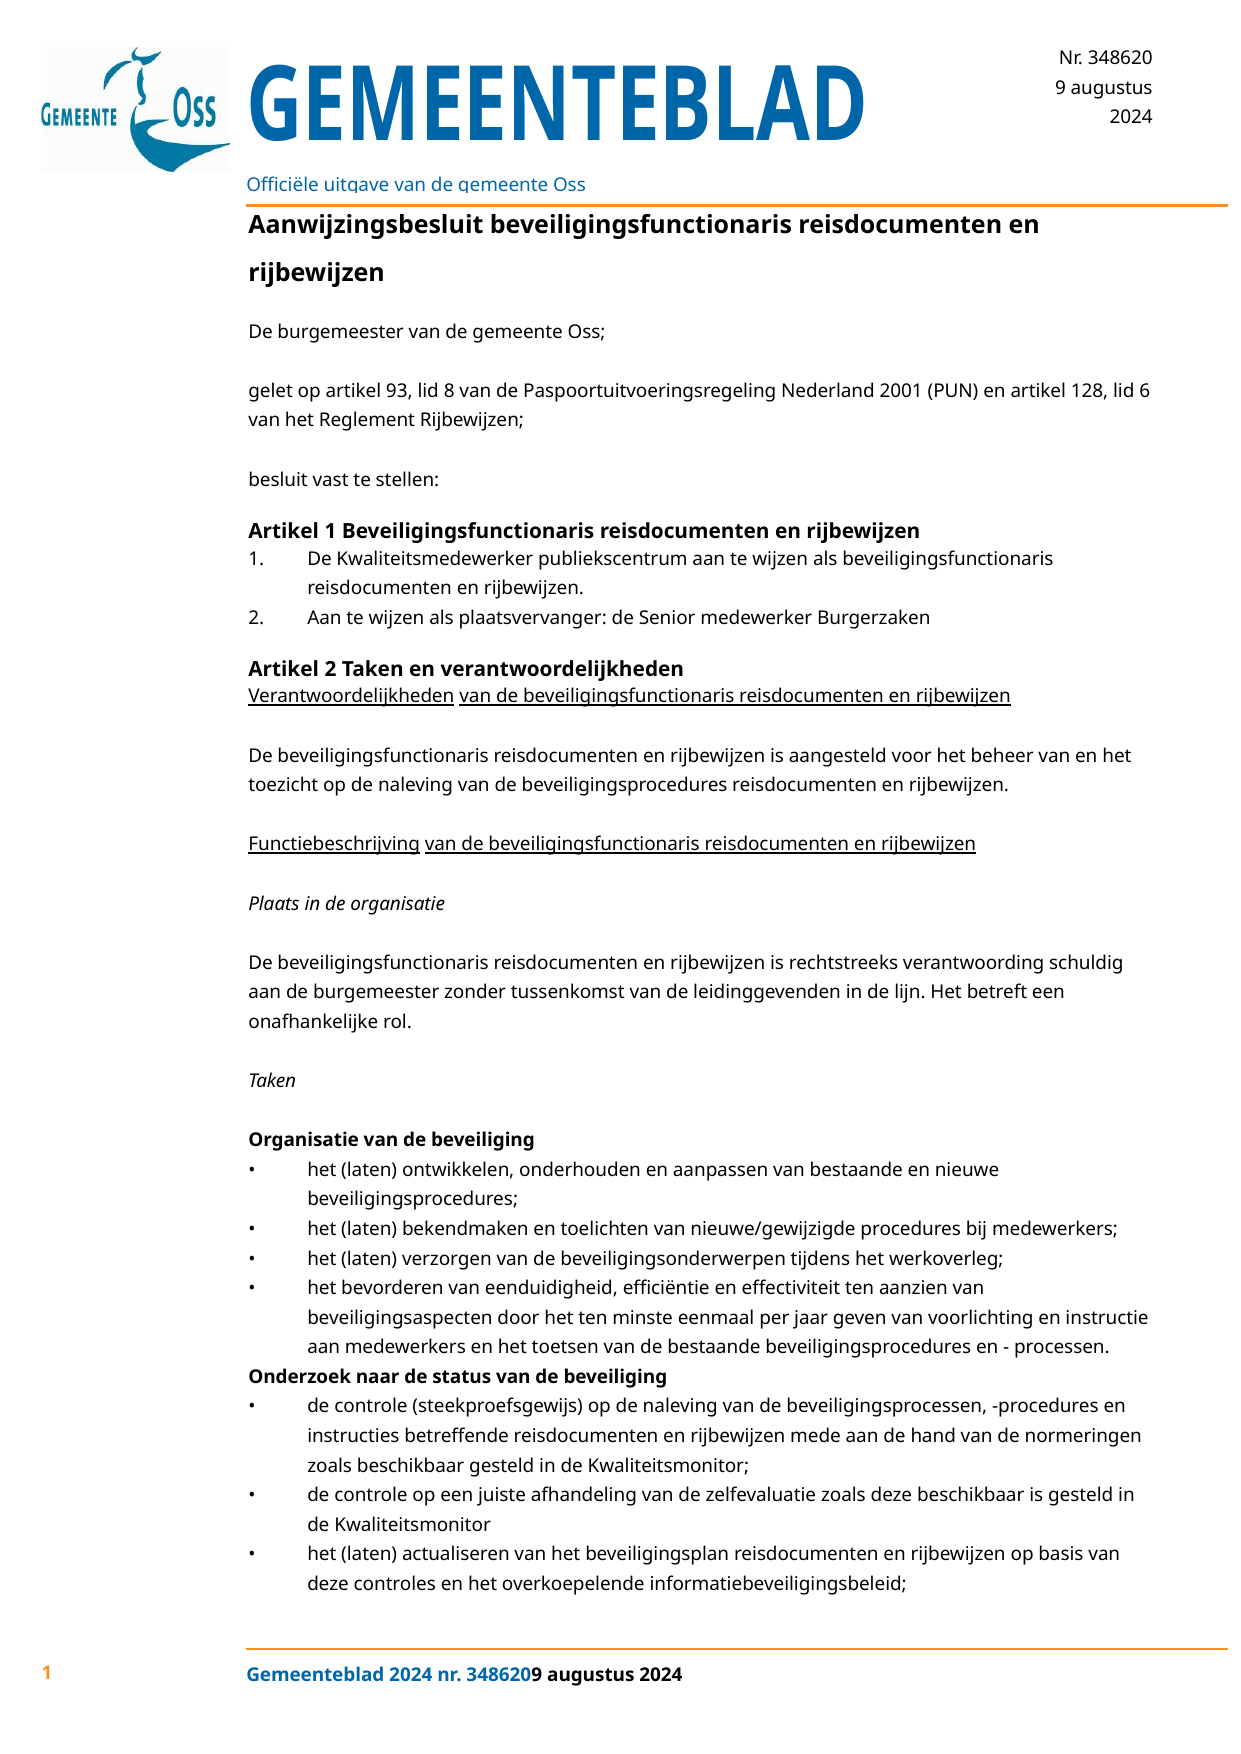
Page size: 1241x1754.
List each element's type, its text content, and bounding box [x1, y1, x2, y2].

list de controle op een juiste afhandeling van de zelfevaluatie zoals deze beschikbaar is gesteld in de Kwaliteitsmonitor [248, 1481, 1152, 1537]
list Aan te wijzen als plaatsvervanger: de Senior medewerker Burgerzaken [248, 604, 1152, 629]
text De burgemeester van de gemeente Oss; [248, 318, 1152, 344]
list De Kwaliteitsmedewerker publiekscentrum aan te wijzen als beveiligingsfunctionaris reisdocumenten en rijbewijzen. [248, 545, 1152, 600]
list het (laten) verzorgen van de beveiligingsonderwerpen tijdens het werkoverleg; [248, 1245, 1152, 1271]
text De beveiligingsfunctionaris reisdocumenten en rijbewijzen is aangesteld voor het beheer van en het toezicht op de naleving van de beveiligingsprocedures reisdocumenten en rijbewijzen. [248, 742, 1152, 797]
text gelet op artikel 93, lid 8 van de Paspoortuitvoeringsregeling Nederland 2001 (PUN) en artikel 128, lid 6 van het Reglement Rijbewijzen; [248, 377, 1152, 432]
text besluit vast te stellen: [248, 466, 1152, 492]
list het (laten) bekendmaken en toelichten van nieuwe/gewijzigde procedures bij medewerkers; [248, 1215, 1152, 1241]
text Artikel 2 Taken en verantwoordelijkheden [248, 654, 1152, 683]
text Taken [248, 1067, 1152, 1093]
text Onderzoek naar de status van de beveiliging [248, 1363, 1152, 1389]
picture [41, 47, 231, 172]
text Organisatie van de beveiliging [248, 1126, 1152, 1152]
text De beveiligingsfunctionaris reisdocumenten en rijbewijzen is rechtstreeks verantwoording schuldig aan de burgemeester zonder tussenkomst van de leidinggevenden in de lijn. Het betreft een onafhankelijke rol. [248, 949, 1152, 1034]
text Aanwijzingsbesluit beveiligingsfunctionaris reisdocumenten en rijbewijzen [248, 207, 1152, 288]
text Artikel 1 Beveiligingsfunctionaris reisdocumenten en rijbewijzen [248, 516, 1152, 545]
text Plaats in de organisatie [248, 890, 1152, 916]
text Verantwoordelijkheden van de beveiligingsfunctionaris reisdocumenten en rijbewijzen [248, 683, 1152, 708]
list het (laten) ontwikkelen, onderhouden en aanpassen van bestaande en nieuwe beveiligingsprocedures; [248, 1156, 1152, 1211]
text Functiebeschrijving van de beveiligingsfunctionaris reisdocumenten en rijbewijzen [248, 831, 1152, 856]
list de controle (steekproefsgewijs) op de naleving van de beveiligingsprocessen, -procedures en instructies betreffende reisdocumenten en rijbewijzen mede aan de hand van de normeringen zoals beschikbaar gesteld in de Kwaliteitsmonitor; [248, 1393, 1152, 1478]
list het bevorderen van eenduidigheid, efficiëntie en effectiviteit ten aanzien van beveiligingsaspecten door het ten minste eenmaal per jaar geven van voorlichting en instructie aan medewerkers en het toetsen van de bestaande beveiligingsprocedures en - processen. [248, 1274, 1152, 1359]
list het (laten) actualiseren van het beveiligingsplan reisdocumenten en rijbewijzen op basis van deze controles en het overkoepelende informatiebeveiligingsbeleid; [248, 1541, 1152, 1596]
